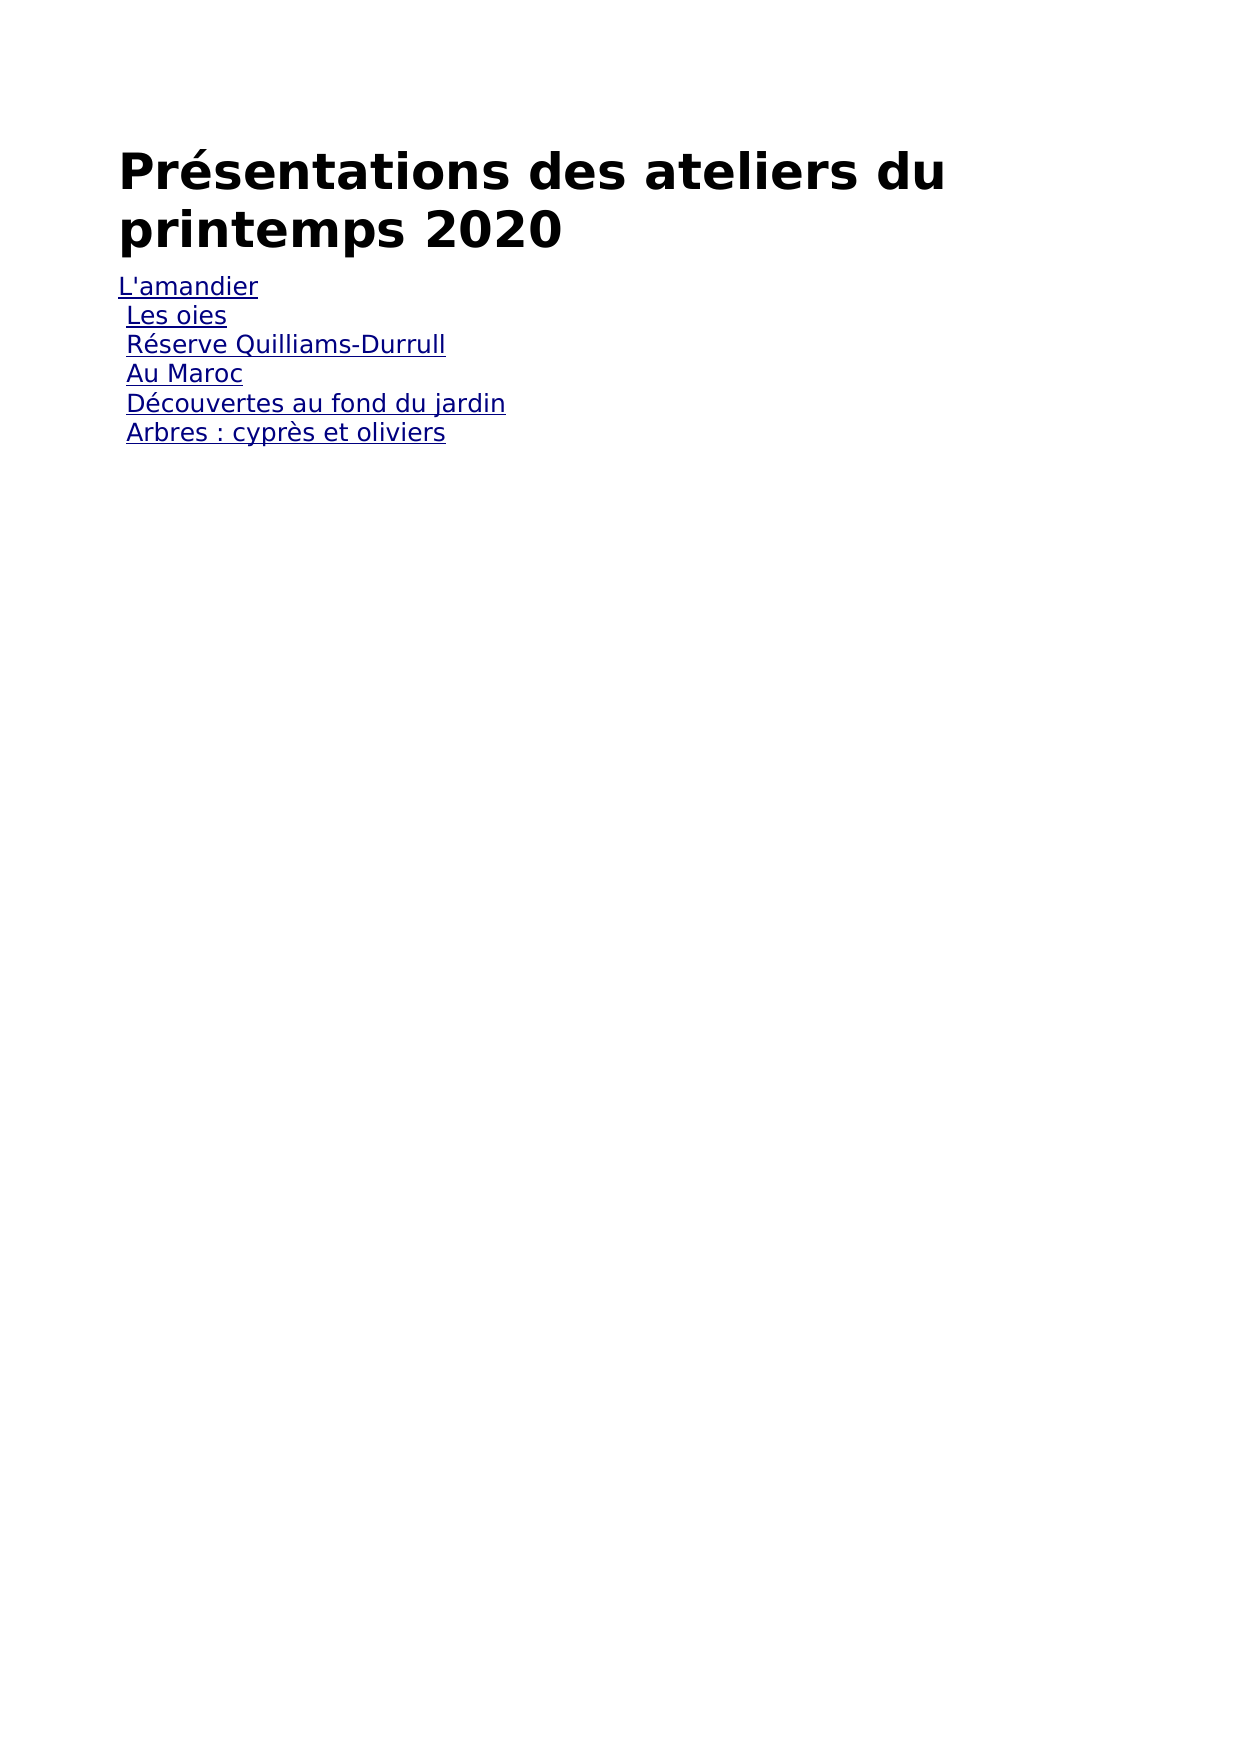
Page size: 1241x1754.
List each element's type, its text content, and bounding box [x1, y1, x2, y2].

text L'amandier Les oies Réserve Quilliams-Durrull Au Maroc Découvertes au fond du jardin Arbres : cyprès et oliviers [118, 272, 1122, 476]
subtitle Présentations des ateliers du printemps 2020 [118, 143, 1122, 259]
